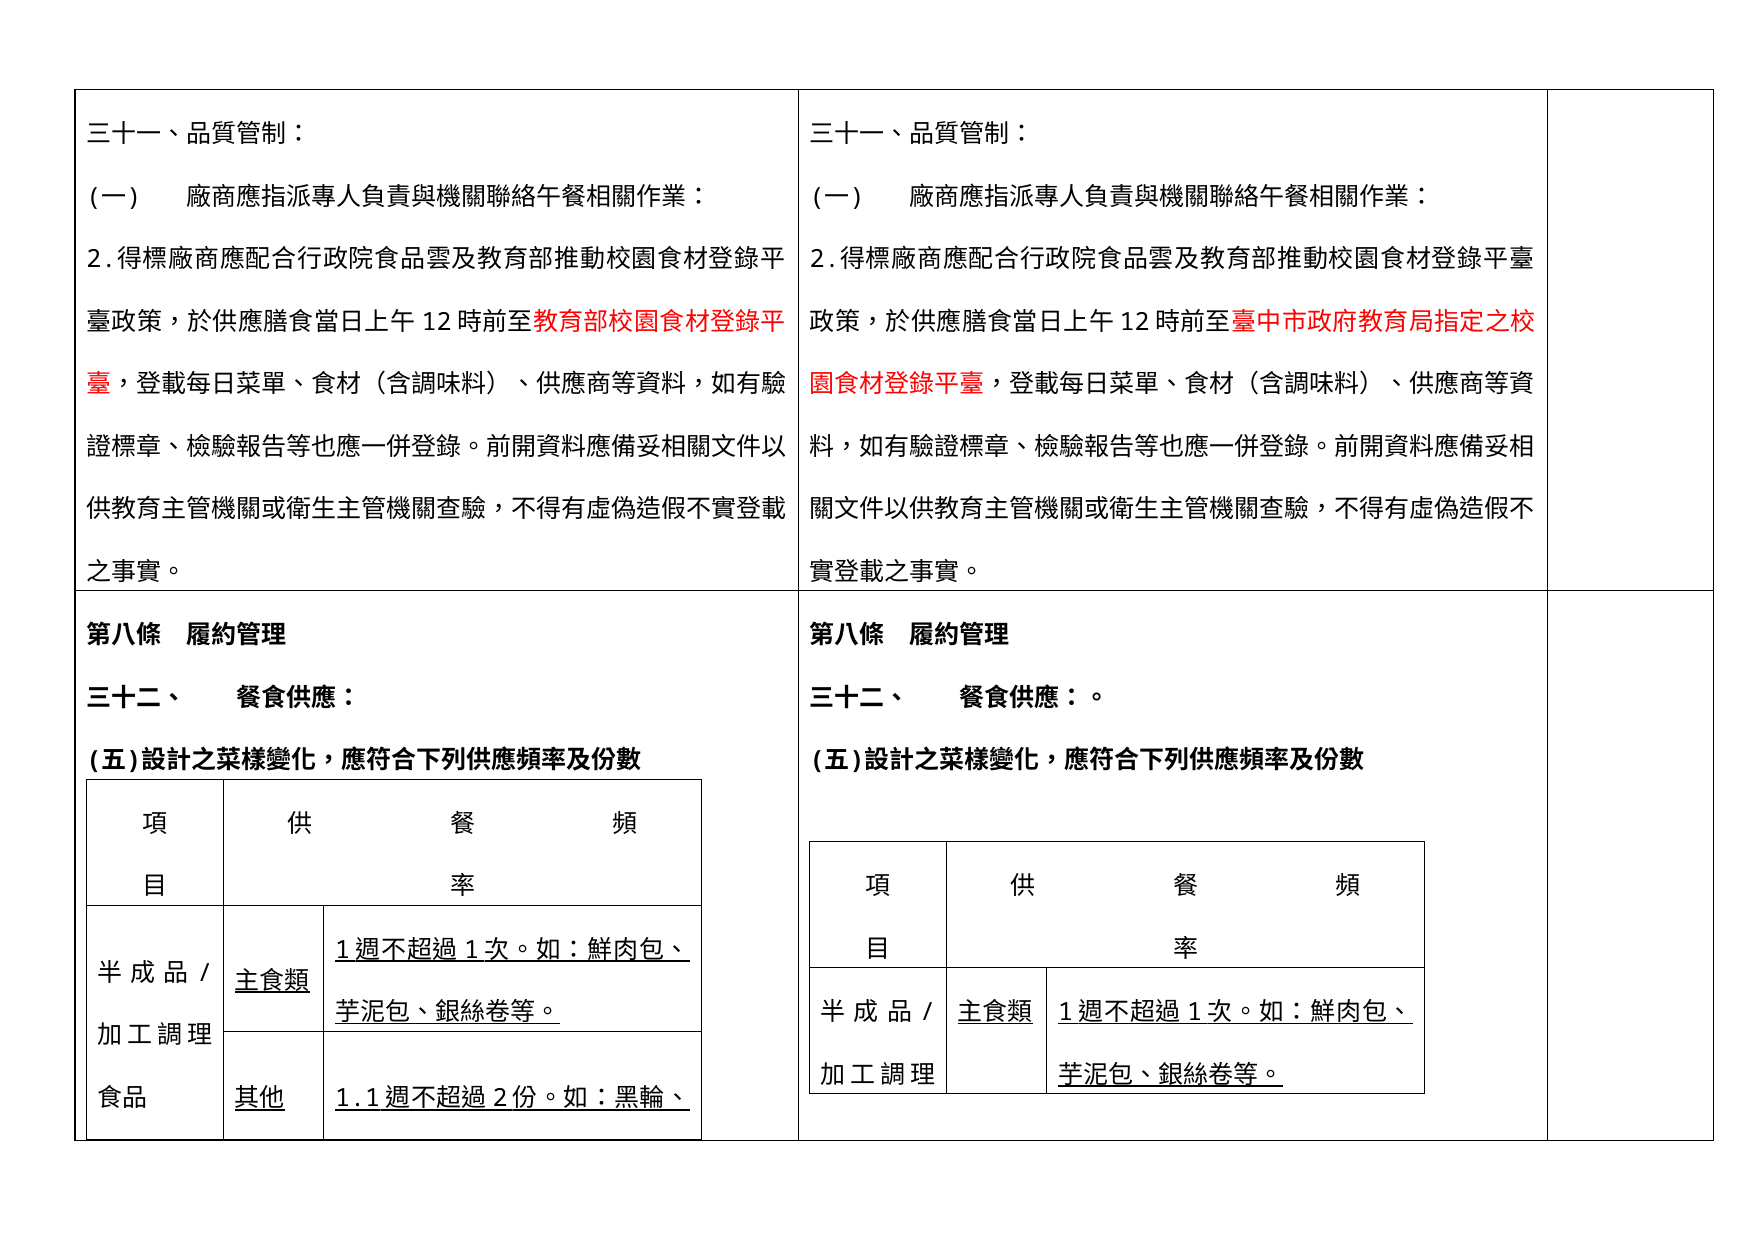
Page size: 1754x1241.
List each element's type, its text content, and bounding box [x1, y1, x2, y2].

table_cell 1週不超過1次。如：鮮肉包、芋泥包、銀絲卷等。 [324, 906, 701, 1031]
table_cell 主食類 [224, 906, 323, 1031]
table_cell 半成品/加工調理食品 [87, 906, 223, 1139]
table_header 項 目 [810, 842, 946, 967]
table_cell 第八條 履約管理 三十二、 餐食供應：。 (五)設計之菜樣變化，應符合下列供應頻率及份數 三十四、食材管理方面： 食米： 應為當年期之食米（稉米依行政院農業委員會農糧署訂頒「撥售學校用餐食米作業要點」規定，每年九月一日至翌年二月底止配撥當年第一期米或其前一期米，翌年三月一日至八月三十一日止配撥當年第二期米或其前一期米），且經農藥殘留檢測合格，以確保品質。 國中小午餐米飯無須添加食品添加物，如有必要添加時，業者應經評估、訂定標準作業程序、建立監測機制及記錄，並於簽訂契約前敘明或提供相關資料備查。 食材採購應合於下列規定，並依規定提出供貨商出貨證明資料，以便機關隨時抽查： 1、各類主副食品供應商應具備資料如下： 公司設立(變更)登記事項卡或合法設立證明文件，及食品業者登錄字號、產銷履歷組織代碼、有機農產品證書編號或生產追溯編號。 食品檢驗合格證明，但供應食品取得中央機關實施之驗證者不在此限。 2.所供應之蔬果，應： 配合政府推動學校午餐採用國產可溯源食材政策，優先採用具有機農產品標章、CAS台灣優良農產品標章、產銷履歷農產品（TAP）標章或臺灣農產品生產追溯標示之蔬果。 每週採用至少○次臺中市在地蔬果或生鮮農漁產品。 每週採用至少○道有機蔬果作為午餐食材。 肉類與蛋類一律採用國產在地具CAS台灣優良農產品標章或產銷履歷農產品（TAP）標章，或國產生鮮豬肉追溯、國產生鮮禽肉溯源、台灣雞蛋溯源或國產洗選鮮蛋溯源之產品；肉類加工（再製）品，應採用「肉品原料來源」為國產在地之優良產品。 水產品應優先採用具CAS台灣優良農產品標章、產銷履歷農產品（TAP）標章或臺灣水產品生產追溯標示之產品。 (三)每日食材、菜色、品質、新鮮度等，廠商應保證合於食品衛生及農藥管理相關規定，各項食材均應訂定品質規格、驗收標準及提出來源證明，若經衛生主管機關抽樣檢驗，亦須符合各項標準規範，由品管人員驗收並每日製作完整驗收紀錄(包括廠商名稱、產品名稱、品質規格、有效日期等)，及取得標章種類，如： 1.具「有機農產品」標章之驗證證書字號。 2.具「產銷履歷農產品（TAP）」標章之追溯號 碼。 3.具「CAS台灣優良農產品」標章之產品編號。 4.具臺灣農(水、畜)產品生產追溯、臺灣水產 品生產追溯、國產生鮮豬肉追溯、國產生鮮禽 肉溯源、台灣雞蛋溯源或國產洗選鮮蛋溯源。 [799, 591, 1547, 1140]
table_header 供 餐 頻 率 [947, 842, 1424, 967]
table_header 供 餐 頻 率 [224, 780, 701, 904]
table_header 項 目 [87, 780, 223, 904]
table_cell [1548, 591, 1713, 1140]
table_cell 三十一、品質管制： (一) 廠商應指派專人負責與機關聯絡午餐相關作業： 2.得標廠商應配合行政院食品雲及教育部推動校園食材登錄平臺政策，於供應膳食當日上午12時前至教育部校園食材登錄平臺，登載每日菜單、食材（含調味料）、供應商等資料，如有驗證標章、檢驗報告等也應一併登錄。前開資料應備妥相關文件以供教育主管機關或衛生主管機關查驗，不得有虛偽造假不實登載之事實。 [76, 90, 798, 590]
table_cell 1週不超過1次。如：鮮肉包、芋泥包、銀絲卷等。 [1047, 968, 1424, 1093]
table_cell 主食類 [947, 968, 1046, 1093]
table_cell 1.1週不超過2份。如：黑輪、 [324, 1032, 701, 1139]
table_cell 半成品/加工調理 [810, 968, 946, 1093]
table_cell 其他 [224, 1032, 323, 1139]
table_cell 第八條 履約管理 三十二、 餐食供應： (五)設計之菜樣變化，應符合下列供應頻率及份數 三十四、食材管理方面： 食米： 應為當年期之食米（稉米依農業部農糧署訂頒「撥售學校用餐食米作業要點」規定，每年九月一日至翌年二月底止配撥當年第一期米或其前一期米，翌年三月一日至八月三十一日止配撥當年第二期米或其前一期米），且經農藥殘留檢測合格，以確保品質。 國中小午餐米飯無須添加食品添加物，如有必要添加時，業者應經評估、訂定標準作業程序、建立監測機制及記錄，並於簽訂契約前敘明或提供相關資料備查。 食材採購應合於下列規定，並依規定提出供貨商出貨證明資料，以便機關隨時抽查： 1.各類主副食品供應商應具備資料如下： 公司設立(變更)登記事項卡或合法設立證明文件，及食品業者登錄字號、產銷履歷組織代碼、有機農產品證書編號或生產追溯編號。 食品檢驗合格證明，但供應食品取得中央機關實施之驗證者不在此限。 2.所供應之蔬果，應： 配合政府推動學校午餐採用國產可溯源食材政策，優先採用具有機農產品標章、CAS台灣優良農產品標章、產銷履歷農產品（TAP）標章或溯源農糧產品標示之蔬果。 肉類與蛋類一律採用國產在地具CAS台灣優良農產品標章或產銷履歷農產品（TAP）標章，或雞蛋溯源標籤、洗選鮮蛋噴印溯源、國產鵪鶉蛋溯源標籤、國產生鮮豬肉追溯碼、禽肉屠宰衛生檢查合格標誌追溯條碼；肉類及蛋類加工（再製）品，應採用「肉品及蛋品原料來源」為國產在地之產品並優先使用國產可溯源產品 水產品應優先採用具CAS台灣優良農產品標章、產銷履歷農產品（TAP）標章或溯源水產品標示之產品。 每日食材、菜色、品質、新鮮度等，廠商應保證合於食品衛生及農藥管理相關規定，各項食材均應訂定品質規格、驗收標準及提出來源證明，並應確保其章Q(產品標章與可溯源資訊)及編號正確，且可溯源食材證明應至少保存五年，若經衛生主管機關抽樣檢驗，亦須符合各項標準規範，由品管人員驗收並每日製作完整驗收紀錄(包括廠商名稱、產品名稱、品質規格、有效日期等)，及取得標章種類，如： 1.具「有機農產品」標章之驗證證書字號。 2.具「產銷履歷農產品」標章之追溯號碼。 3.具「優良農產品」標章之產品編號。 4.具溯源水產品、溯源畜禽產品、雞蛋溯源、洗選鮮蛋噴印溯源、國產鵪鶉蛋溯源、國產生鮮豬肉追溯、禽肉屠宰衛生檢查合格標誌追溯。 [76, 591, 798, 1140]
table_cell [1548, 90, 1713, 590]
table_cell 三十一、品質管制： (一) 廠商應指派專人負責與機關聯絡午餐相關作業： 2.得標廠商應配合行政院食品雲及教育部推動校園食材登錄平臺政策，於供應膳食當日上午12時前至臺中市政府教育局指定之校園食材登錄平臺，登載每日菜單、食材（含調味料）、供應商等資料，如有驗證標章、檢驗報告等也應一併登錄。前開資料應備妥相關文件以供教育主管機關或衛生主管機關查驗，不得有虛偽造假不實登載之事實。 [799, 90, 1547, 590]
